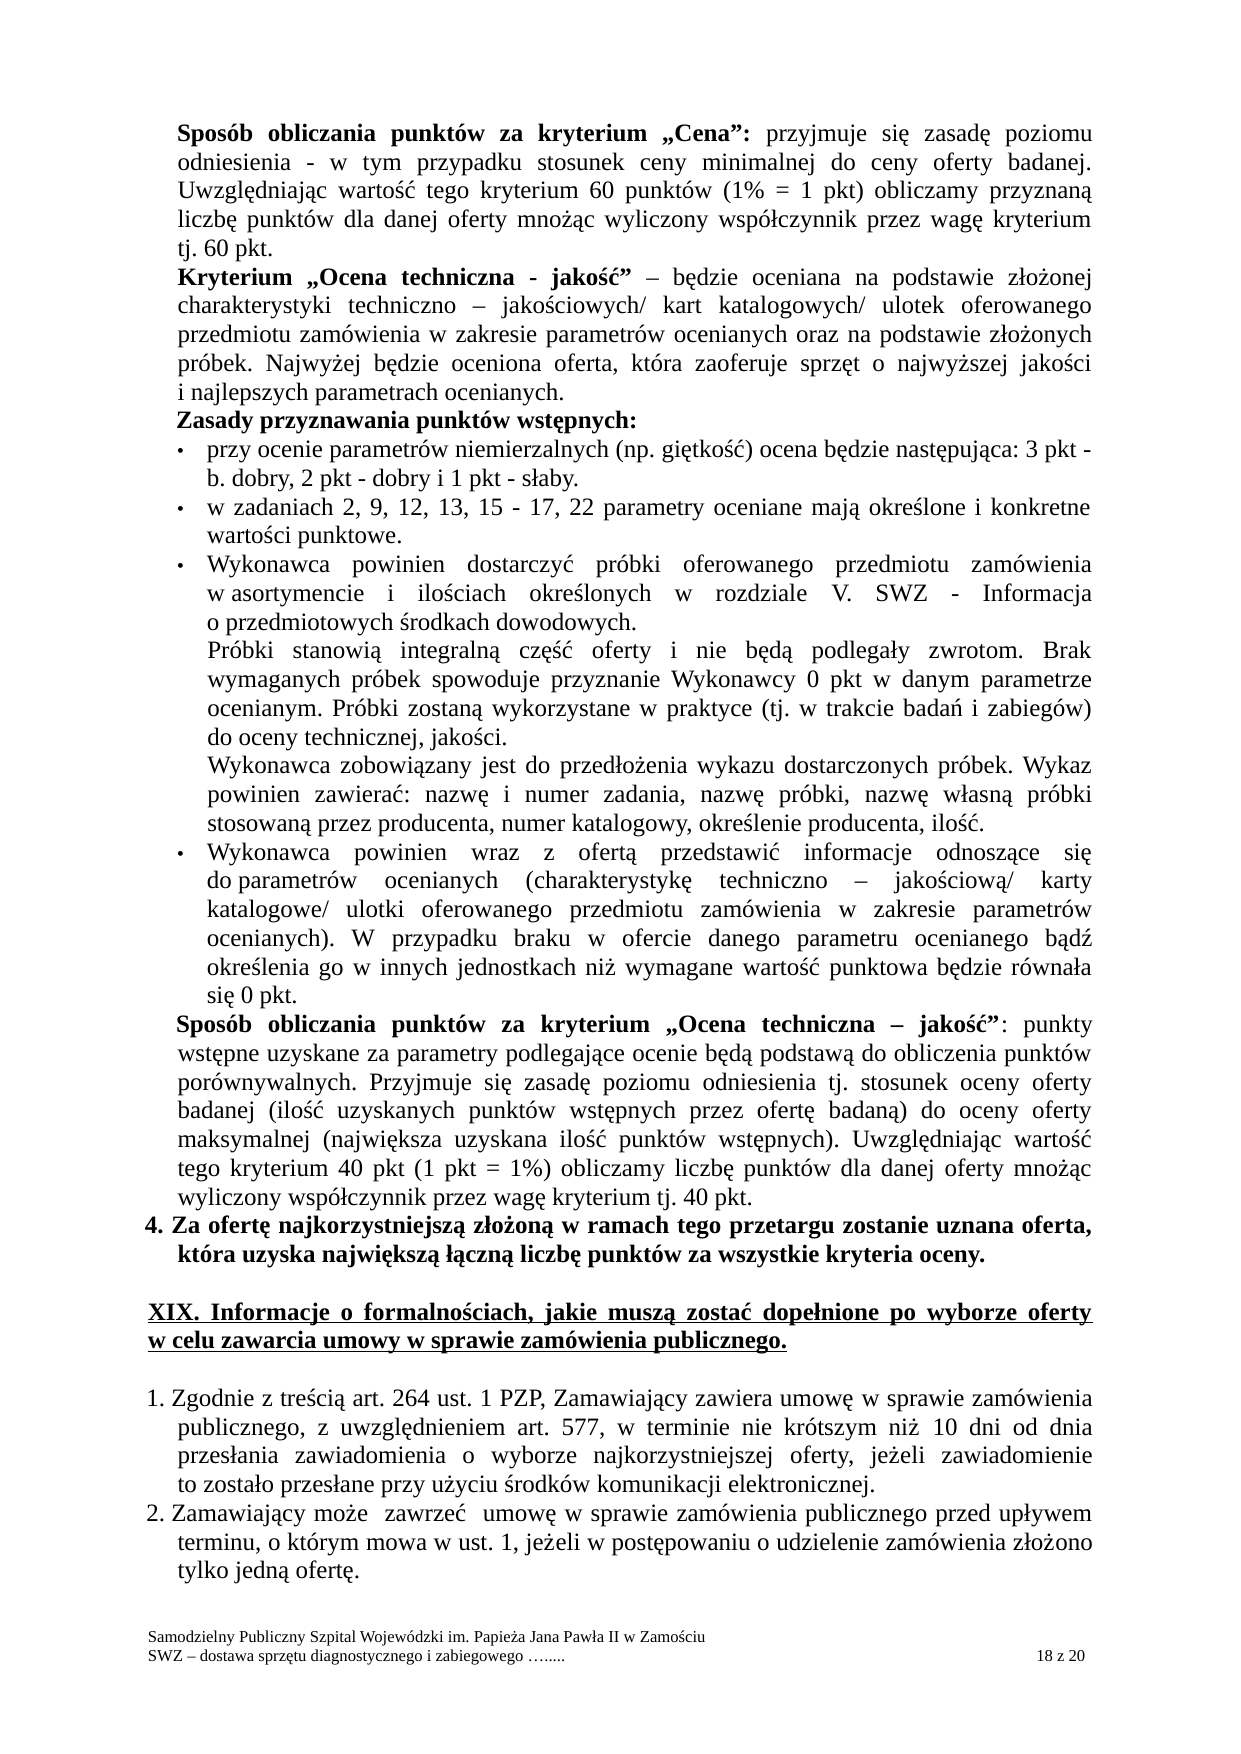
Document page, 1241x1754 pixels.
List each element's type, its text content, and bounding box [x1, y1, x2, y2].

text XIX. Informacje o formalnościach, jakie muszą zostać dopełnione po wyborze oferty [148, 1297, 1093, 1322]
text Kryterium „Ocena techniczna - jakość” – będzie oceniana na podstawie złożonej charakterystyki techniczno – jakościowych/ kart katalogowych/ ulotek oferowanego przedmiotu zamówienia w zakresie parametrów ocenianych oraz na podstawie złożonych próbek. Najwyżej będzie oceniona oferta, która zaoferuje sprzęt o najwyższej jakości i najlepszych parametrach ocenianych. [177, 262, 1093, 406]
text Próbki stanowią integralną część oferty i nie będą podlegały zwrotom. Brak wymaganych próbek spowoduje przyznanie Wykonawcy 0 pkt w danym parametrze ocenianym. Próbki zostaną wykorzystane w praktyce (tj. w trakcie badań i zabiegów) do oceny technicznej, jakości. [207, 636, 1093, 751]
list Zamawiający może zawrzeć umowę w sprawie zamówienia publicznego przed upływem terminu, o którym mowa w ust. 1, jeżeli w postępowaniu o udzielenie zamówienia złożono tylko jedną ofertę. [146, 1498, 1093, 1584]
list Zgodnie z treścią art. 264 ust. 1 PZP, Zamawiający zawiera umowę w sprawie zamówienia publicznego, z uwzględnieniem art. 577, w terminie nie krótszym niż 10 dni od dnia przesłania zawiadomienia o wyborze najkorzystniejszej oferty, jeżeli zawiadomienie to zostało przesłane przy użyciu środków komunikacji elektronicznej. [146, 1383, 1093, 1498]
list przy ocenie parametrów niemierzalnych (np. giętkość) ocena będzie następująca: 3 pkt - b. dobry, 2 pkt - dobry i 1 pkt - słaby. [177, 434, 1093, 492]
text Wykonawca zobowiązany jest do przedłożenia wykazu dostarczonych próbek. Wykaz powinien zawierać: nazwę i numer zadania, nazwę próbki, nazwę własną próbki stosowaną przez producenta, numer katalogowy, określenie producenta, ilość. [207, 751, 1093, 837]
list Wykonawca powinien wraz z ofertą przedstawić informacje odnoszące się do parametrów ocenianych (charakterystykę techniczno – jakościową/ karty katalogowe/ ulotki oferowanego przedmiotu zamówienia w zakresie parametrów ocenianych). W przypadku braku w ofercie danego parametru ocenianego bądź określenia go w innych jednostkach niż wymagane wartość punktowa będzie równała się 0 pkt. [177, 837, 1093, 1009]
text w celu zawarcia umowy w sprawie zamówienia publicznego. [148, 1323, 1093, 1354]
text Sposób obliczania punktów za kryterium „Cena”: przyjmuje się zasadę poziomu odniesienia - w tym przypadku stosunek ceny minimalnej do ceny oferty badanej. Uwzględniając wartość tego kryterium 60 punktów (1% = 1 pkt) obliczamy przyznaną liczbę punktów dla danej oferty mnożąc wyliczony współczynnik przez wagę kryterium tj. 60 pkt. [148, 118, 1093, 262]
text Zasady przyznawania punktów wstępnych: [176, 406, 1093, 434]
list Wykonawca powinien dostarczyć próbki oferowanego przedmiotu zamówienia w asortymencie i ilościach określonych w rozdziale V. SWZ - Informacja o przedmiotowych środkach dowodowych. [177, 549, 1093, 636]
text 4. Za ofertę najkorzystniejszą złożoną w ramach tego przetargu zostanie uznana oferta, która uzyska największą łączną liczbę punktów za wszystkie kryteria oceny. [144, 1211, 1093, 1268]
text Sposób obliczania punktów za kryterium „Ocena techniczna – jakość”: punkty wstępne uzyskane za parametry podlegające ocenie będą podstawą do obliczenia punktów porównywalnych. Przyjmuje się zasadę poziomu odniesienia tj. stosunek oceny oferty badanej (ilość uzyskanych punktów wstępnych przez ofertę badaną) do oceny oferty maksymalnej (największa uzyskana ilość punktów wstępnych). Uwzględniając wartość tego kryterium 40 pkt (1 pkt = 1%) obliczamy liczbę punktów dla danej oferty mnożąc wyliczony współczynnik przez wagę kryterium tj. 40 pkt. [176, 1009, 1093, 1211]
list w zadaniach 2, 9, 12, 13, 15 - 17, 22 parametry oceniane mają określone i konkretne wartości punktowe. [177, 492, 1093, 549]
